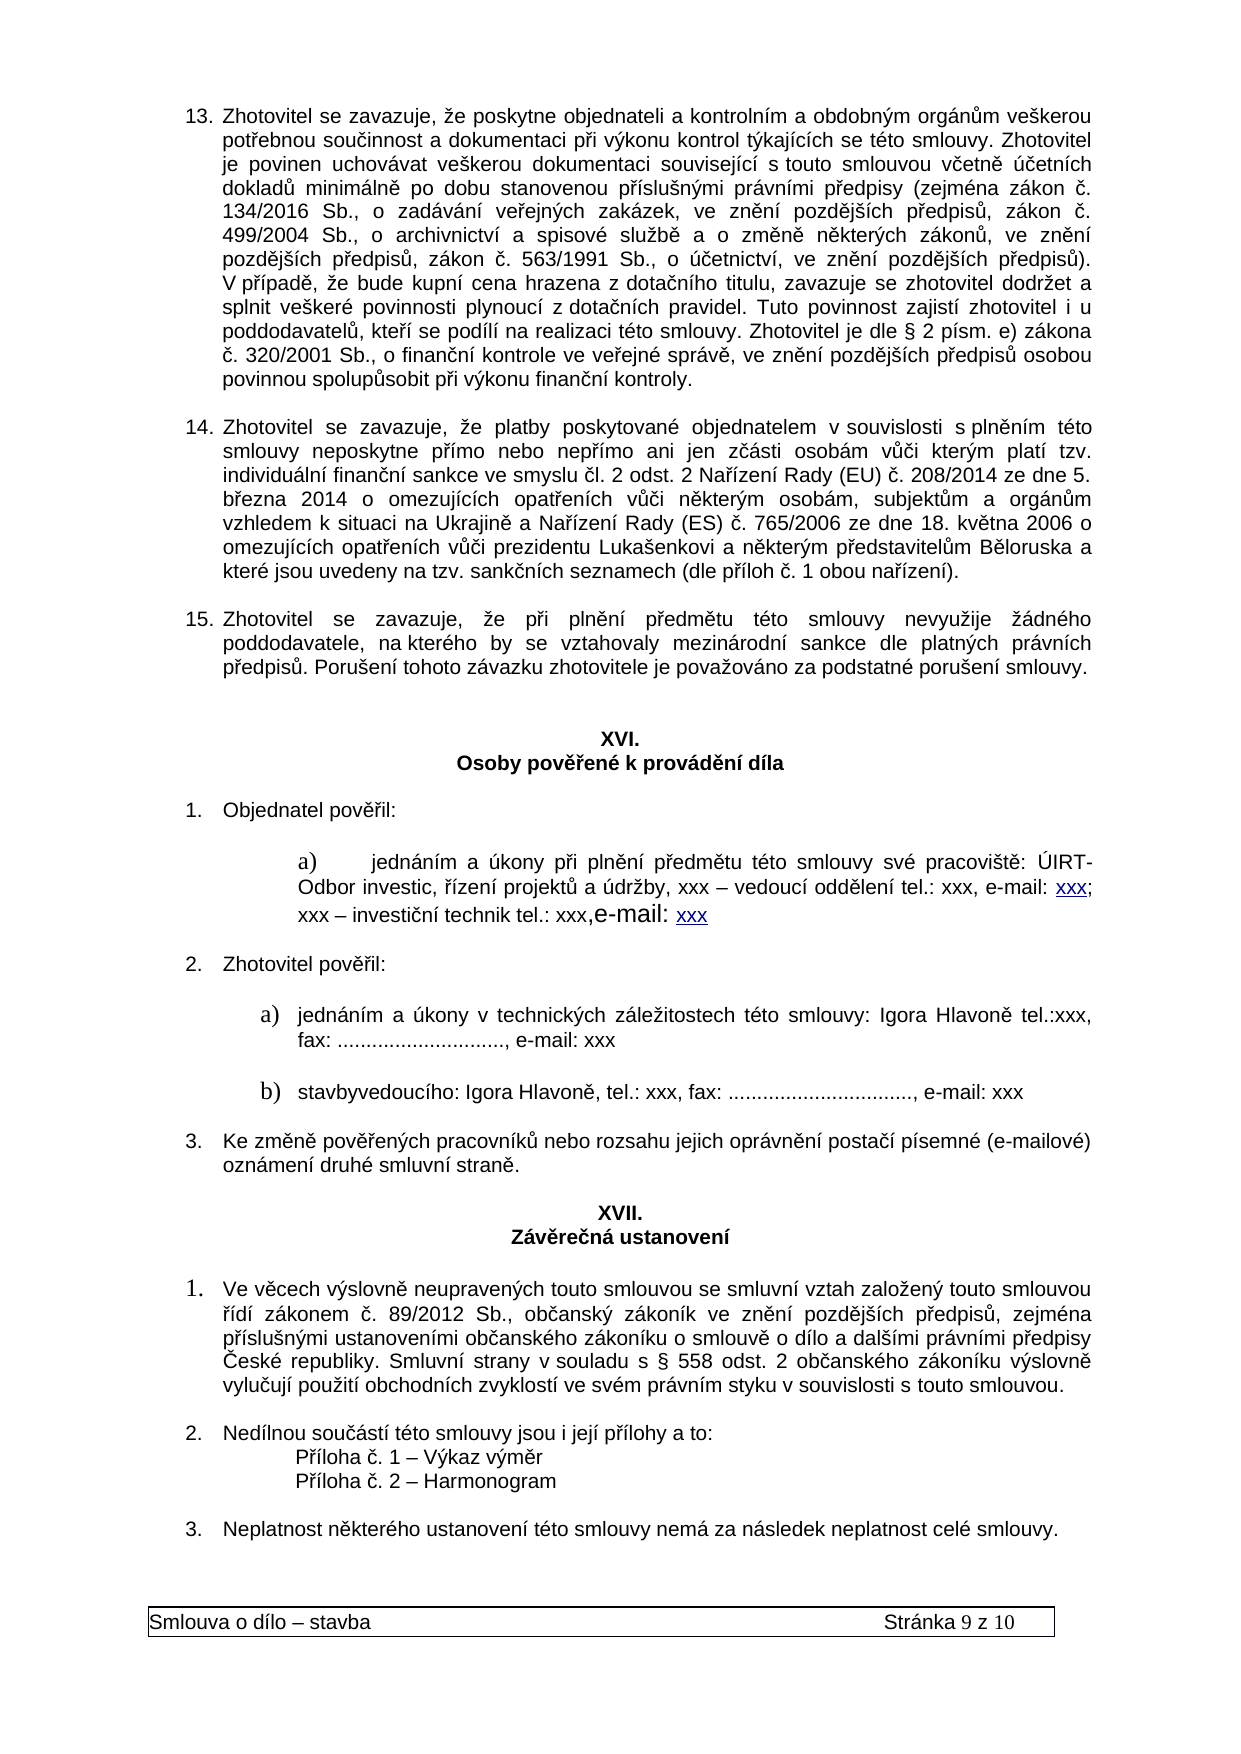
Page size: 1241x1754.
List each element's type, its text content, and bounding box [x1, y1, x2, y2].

list Ve věcech výslovně neupravených touto smlouvou se smluvní vztah založený touto smlouvou řídí zákonem č. 89/2012 Sb., občanský zákoník ve znění pozdějších předpisů, zejména příslušnými ustanoveními občanského zákoníku o smlouvě o dílo a dalšími právními předpisy České republiky. Smluvní strany v souladu s § 558 odst. 2 občanského zákoníku výslovně vylučují použití obchodních zvyklostí ve svém právním styku v souvislosti s touto smlouvou. [185, 1273, 1093, 1397]
list Zhotovitel se zavazuje, že platby poskytované objednatelem v souvislosti s plněním této smlouvy neposkytne přímo nebo nepřímo ani jen zčásti osobám vůči kterým platí tzv. individuální finanční sankce ve smyslu čl. 2 odst. 2 Nařízení Rady (EU) č. 208/2014 ze dne 5. března 2014 o omezujících opatřeních vůči některým osobám, subjektům a orgánům vzhledem k situaci na Ukrajině a Nařízení Rady (ES) č. 765/2006 ze dne 18. května 2006 o omezujících opatřeních vůči prezidentu Lukašenkovi a některým představitelům Běloruska a které jsou uvedeny na tzv. sankčních seznamech (dle příloh č. 1 obou nařízení). [185, 415, 1093, 583]
list Zhotovitel se zavazuje, že při plnění předmětu této smlouvy nevyužije žádného poddodavatele, na kterého by se vztahovaly mezinárodní sankce dle platných právních předpisů. Porušení tohoto závazku zhotovitele je považováno za podstatné porušení smlouvy. [185, 607, 1093, 678]
text XVII. [148, 1201, 1093, 1225]
list Objednatel pověřil: [185, 798, 1093, 822]
text Závěrečná ustanovení [148, 1225, 1093, 1249]
text Osoby pověřené k provádění díla [148, 750, 1093, 774]
list jednáním a úkony v technických záležitostech této smlouvy: Igora Hlavoně tel.:xxx, fax: ............................., e-mail: xxx [260, 999, 1093, 1052]
list Ke změně pověřených pracovníků nebo rozsahu jejich oprávnění postačí písemné (e-mailové) oznámení druhé smluvní straně. [185, 1129, 1093, 1177]
list Nedílnou součástí této smlouvy jsou i její přílohy a to: [185, 1421, 1093, 1445]
text XVI. [148, 726, 1093, 750]
text Příloha č. 1 – Výkaz výměr [223, 1445, 1093, 1469]
list jednáním a úkony při plnění předmětu této smlouvy své pracoviště: ÚIRT-Odbor investic, řízení projektů a údržby, xxx – vedoucí oddělení tel.: xxx, e-mail: xxx; xxx – investiční technik tel.: xxx,e-mail: xxx [298, 846, 1093, 928]
list Zhotovitel pověřil: [185, 952, 1093, 976]
text Příloha č. 2 – Harmonogram [295, 1469, 1093, 1493]
list Zhotovitel se zavazuje, že poskytne objednateli a kontrolním a obdobným orgánům veškerou potřebnou součinnost a dokumentaci při výkonu kontrol týkajících se této smlouvy. Zhotovitel je povinen uchovávat veškerou dokumentaci související s touto smlouvou včetně účetních dokladů minimálně po dobu stanovenou příslušnými právními předpisy (zejména zákon č. 134/2016 Sb., o zadávání veřejných zakázek, ve znění pozdějších předpisů, zákon č. 499/2004 Sb., o archivnictví a spisové službě a o změně některých zákonů, ve znění pozdějších předpisů, zákon č. 563/1991 Sb., o účetnictví, ve znění pozdějších předpisů). V případě, že bude kupní cena hrazena z dotačního titulu, zavazuje se zhotovitel dodržet a splnit veškeré povinnosti plynoucí z dotačních pravidel. Tuto povinnost zajistí zhotovitel i u poddodavatelů, kteří se podílí na realizaci této smlouvy. Zhotovitel je dle § 2 písm. e) zákona č. 320/2001 Sb., o finanční kontrole ve veřejné správě, ve znění pozdějších předpisů osobou povinnou spolupůsobit při výkonu finanční kontroly. [185, 103, 1093, 391]
list stavbyvedoucího: Igora Hlavoně, tel.: xxx, fax: ................................, e-mail: xxx [260, 1076, 1093, 1105]
list Neplatnost některého ustanovení této smlouvy nemá za následek neplatnost celé smlouvy. [185, 1517, 1093, 1541]
